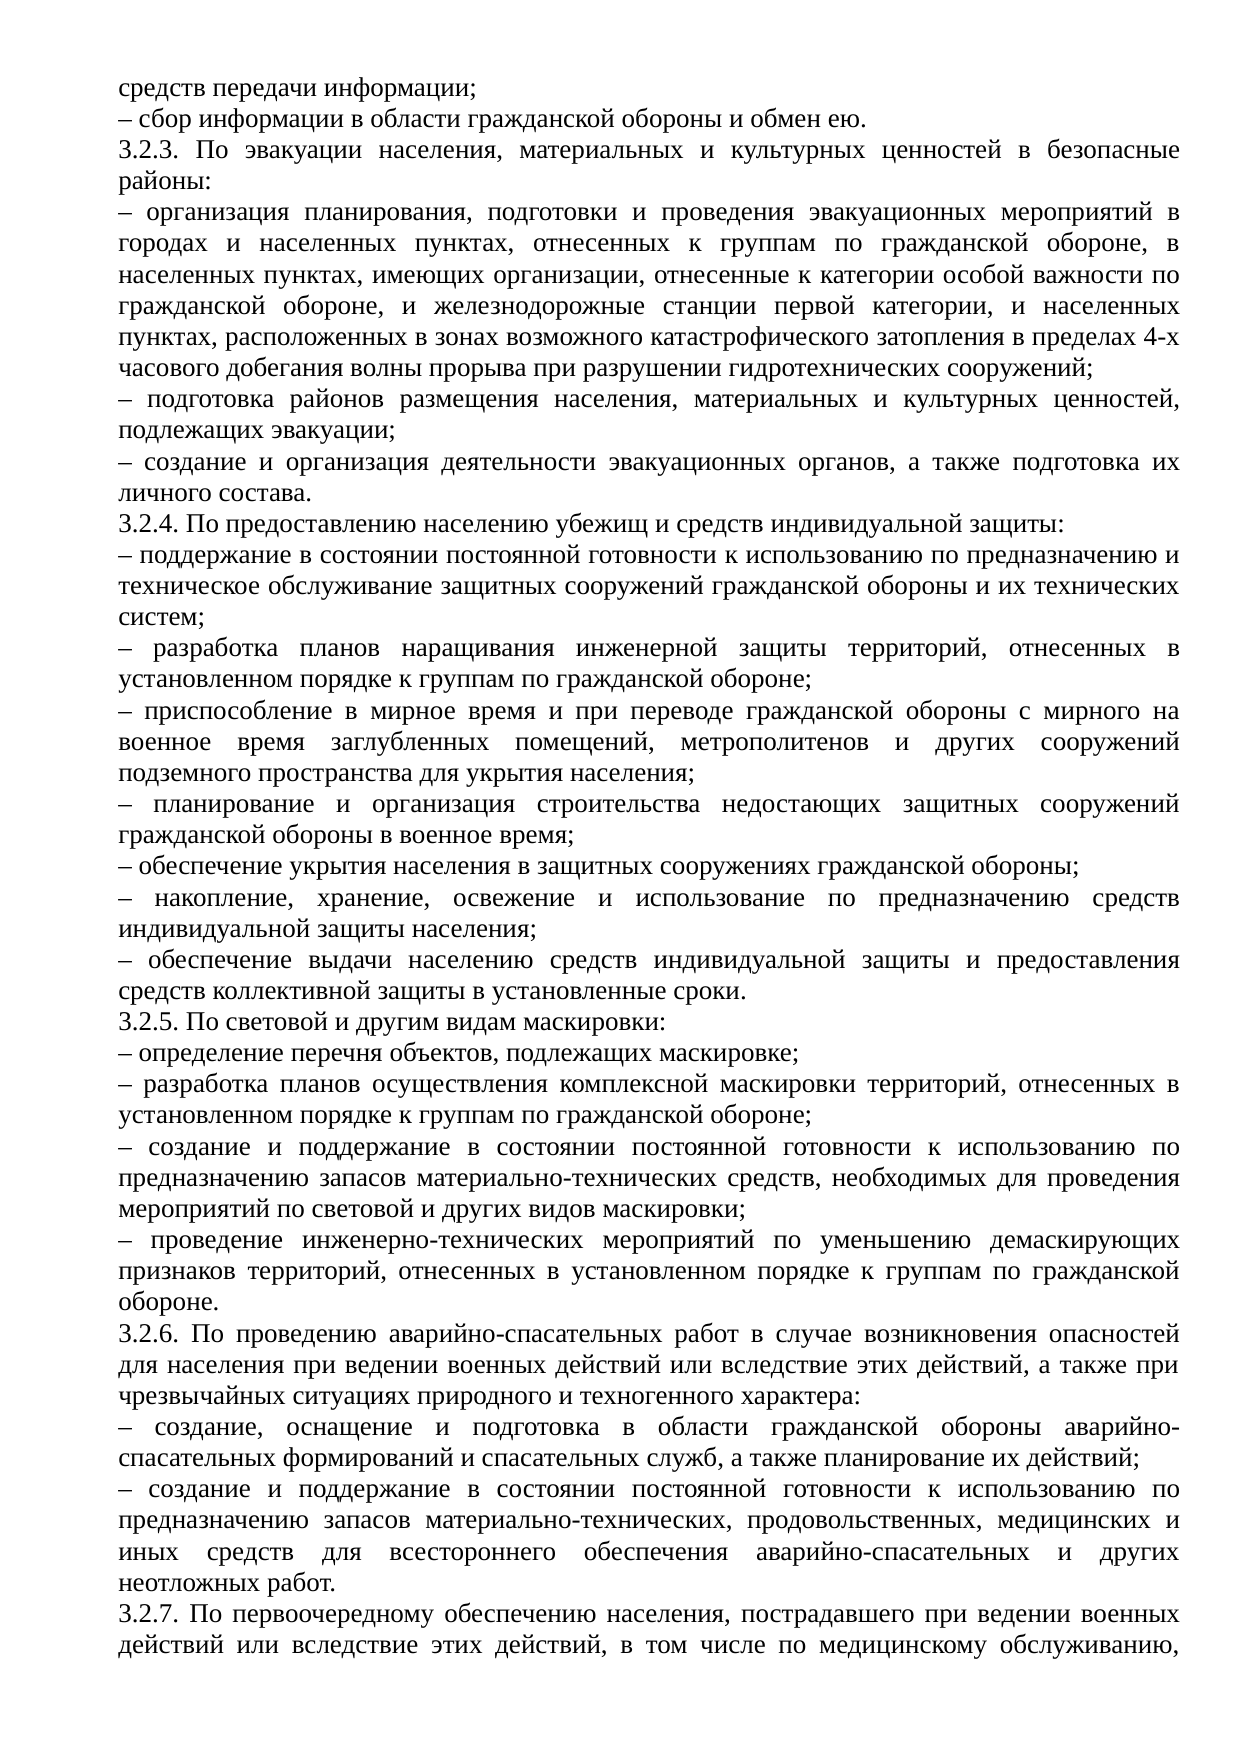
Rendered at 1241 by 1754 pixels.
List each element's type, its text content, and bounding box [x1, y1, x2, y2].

text – поддержание в состоянии постоянной готовности к использованию по предназначению и техническое обслуживание защитных сооружений гражданской обороны и их технических систем; [118, 538, 1181, 631]
text – планирование и организация строительства недостающих защитных сооружений гражданской обороны в военное время; [118, 787, 1181, 849]
text – создание и поддержание в состоянии постоянной готовности к использованию по предназначению запасов материально-технических, продовольственных, медицинских и иных средств для всестороннего обеспечения аварийно-спасательных и других неотложных работ. [118, 1472, 1181, 1597]
text средств передачи информации; [118, 71, 1181, 102]
text 3.2.6. По проведению аварийно-спасательных работ в случае возникновения опасностей для населения при ведении военных действий или вследствие этих действий, а также при чрезвычайных ситуациях природного и техногенного характера: [118, 1317, 1181, 1410]
text – обеспечение укрытия населения в защитных сооружениях гражданской обороны; [118, 849, 1181, 881]
text – приспособление в мирное время и при переводе гражданской обороны с мирного на военное время заглубленных помещений, метрополитенов и других сооружений подземного пространства для укрытия населения; [118, 694, 1181, 787]
text – разработка планов наращивания инженерной защиты территорий, отнесенных в установленном порядке к группам по гражданской обороне; [118, 631, 1181, 694]
text 3.2.5. По световой и другим видам маскировки: [118, 1005, 1181, 1036]
text – проведение инженерно-технических мероприятий по уменьшению демаскирующих признаков территорий, отнесенных в установленном порядке к группам по гражданской обороне. [118, 1223, 1181, 1317]
text – подготовка районов размещения населения, материальных и культурных ценностей, подлежащих эвакуации; [118, 382, 1181, 444]
text – создание и поддержание в состоянии постоянной готовности к использованию по предназначению запасов материально-технических средств, необходимых для проведения мероприятий по световой и других видов маскировки; [118, 1130, 1181, 1223]
text – обеспечение выдачи населению средств индивидуальной защиты и предоставления средств коллективной защиты в установленные сроки. [118, 943, 1181, 1005]
text – разработка планов осуществления комплексной маскировки территорий, отнесенных в установленном порядке к группам по гражданской обороне; [118, 1067, 1181, 1130]
text – организация планирования, подготовки и проведения эвакуационных мероприятий в городах и населенных пунктах, отнесенных к группам по гражданской обороне, в населенных пунктах, имеющих организации, отнесенные к категории особой важности по гражданской обороне, и железнодорожные станции первой категории, и населенных пунктах, расположенных в зонах возможного катастрофического затопления в пределах 4-х часового добегания волны прорыва при разрушении гидротехнических сооружений; [118, 195, 1181, 382]
text – накопление, хранение, освежение и использование по предназначению средств индивидуальной защиты населения; [118, 881, 1181, 943]
text – сбор информации в области гражданской обороны и обмен ею. [118, 102, 1181, 133]
text – создание, оснащение и подготовка в области гражданской обороны аварийно-спасательных формирований и спасательных служб, а также планирование их действий; [118, 1410, 1181, 1472]
text – создание и организация деятельности эвакуационных органов, а также подготовка их личного состава. [118, 444, 1181, 507]
text 3.2.4. По предоставлению населению убежищ и средств индивидуальной защиты: [118, 507, 1181, 538]
text – определение перечня объектов, подлежащих маскировке; [118, 1036, 1181, 1067]
text 3.2.7. По первоочередному обеспечению населения, пострадавшего при ведении военных действий или вследствие этих действий, в том числе по медицинскому обслуживанию, [118, 1597, 1181, 1659]
text 3.2.3. По эвакуации населения, материальных и культурных ценностей в безопасные районы: [118, 133, 1181, 195]
